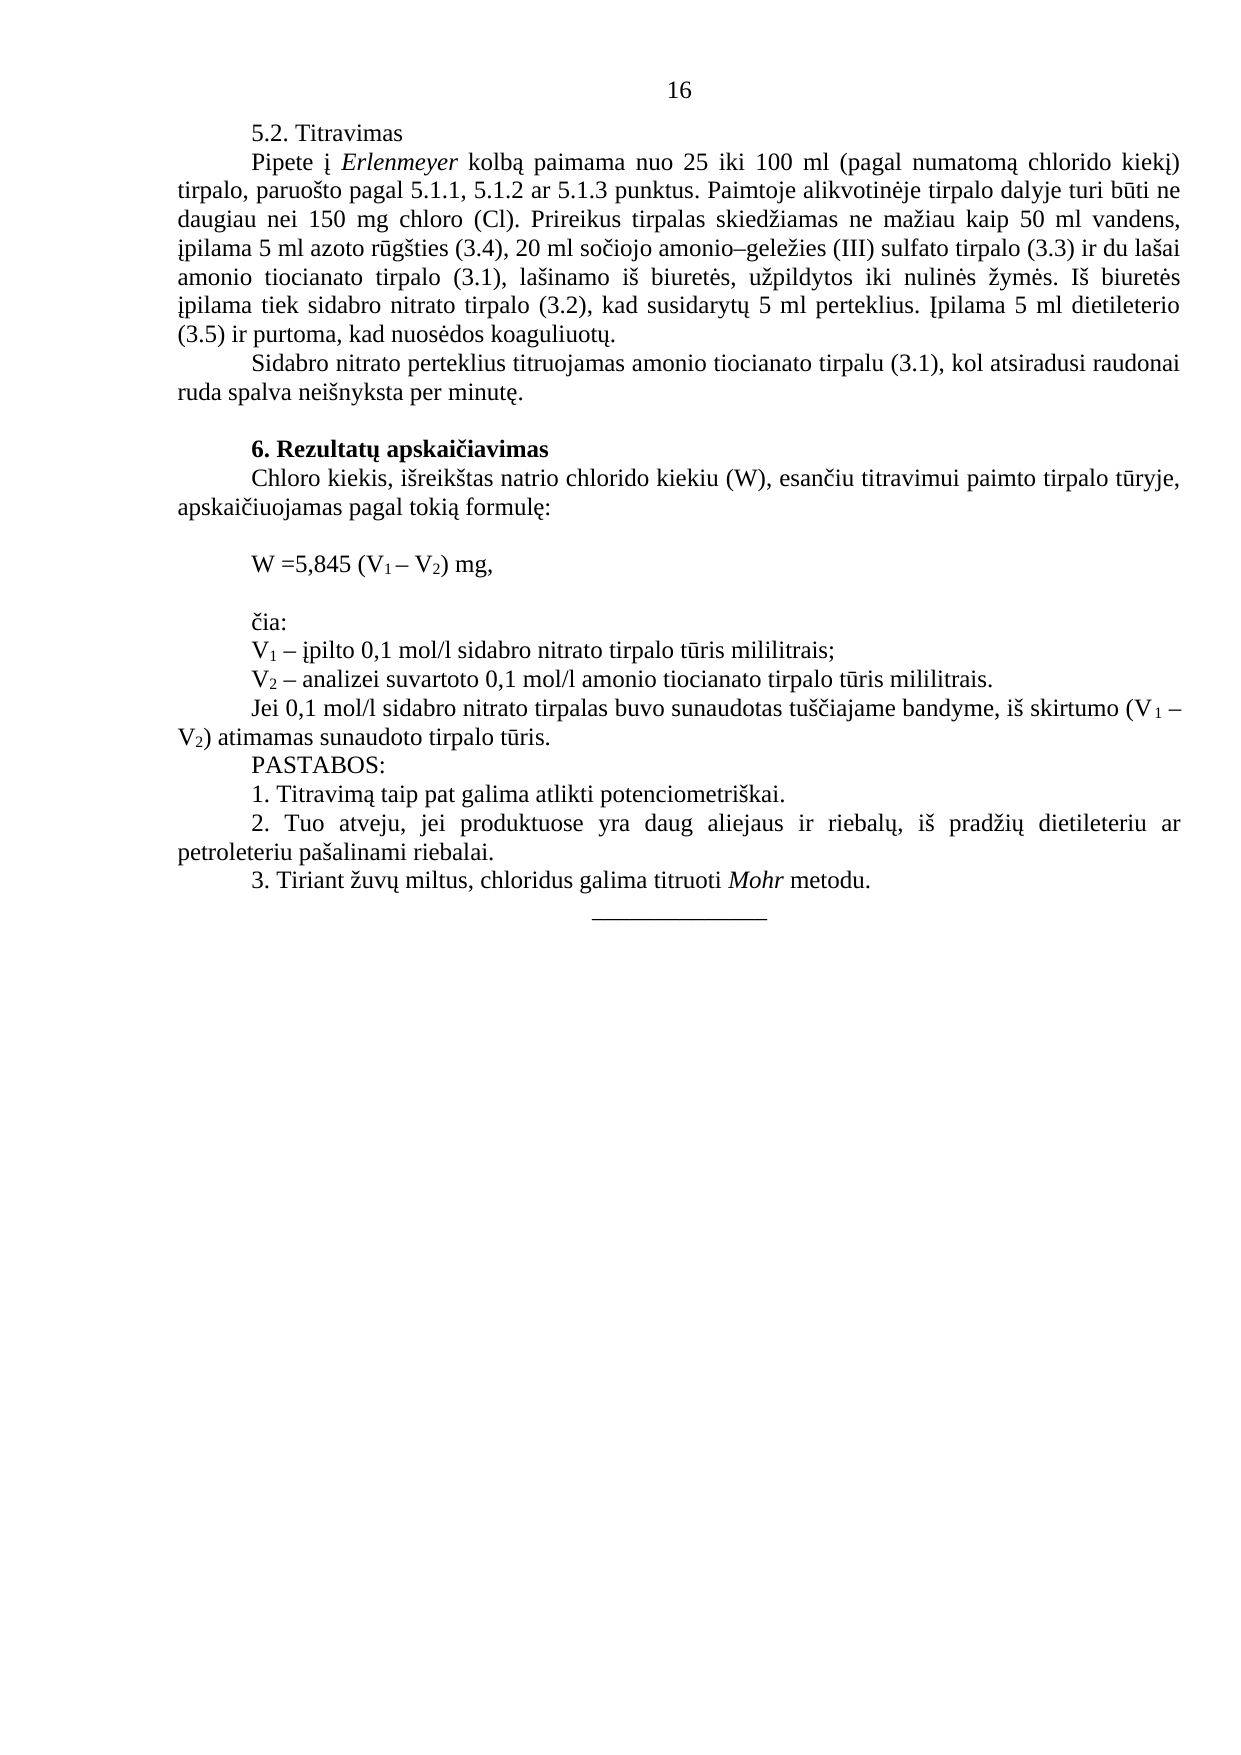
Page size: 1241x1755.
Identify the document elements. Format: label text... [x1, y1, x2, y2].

text PASTABOS: [177, 751, 1181, 779]
text Jei 0,1 mol/l sidabro nitrato tirpalas buvo sunaudotas tuščiajame bandyme, iš skirtumo (V1 – V2) atimamas sunaudoto tirpalo tūris. [177, 693, 1181, 751]
text 3. Tiriant žuvų miltus, chloridus galima titruoti Mohr metodu. [177, 866, 1181, 894]
text 5.2. Titravimas [177, 118, 1181, 147]
text V1 – įpilto 0,1 mol/l sidabro nitrato tirpalo tūris mililitrais; [177, 636, 1181, 664]
text čia: [177, 607, 1181, 636]
text Sidabro nitrato perteklius titruojamas amonio tiocianato tirpalu (3.1), kol atsiradusi raudonai ruda spalva neišnyksta per minutę. [177, 348, 1181, 406]
text 6. Rezultatų apskaičiavimas [177, 434, 1181, 463]
text 1. Titravimą taip pat galima atlikti potenciometriškai. [177, 779, 1181, 808]
text Chloro kiekis, išreikštas natrio chlorido kiekiu (W), esančiu titravimui paimto tirpalo tūryje, apskaičiuojamas pagal tokią formulę: [177, 463, 1181, 521]
text ______________ [177, 894, 1181, 923]
text Pipete į Erlenmeyer kolbą paimama nuo 25 iki 100 ml (pagal numatomą chlorido kiekį) tirpalo, paruošto pagal 5.1.1, 5.1.2 ar 5.1.3 punktus. Paimtoje alikvotinėje tirpalo dalyje turi būti ne daugiau nei 150 mg chloro (Cl). Prireikus tirpalas skiedžiamas ne mažiau kaip 50 ml vandens, įpilama 5 ml azoto rūgšties (3.4), 20 ml sočiojo amonio–geležies (III) sulfato tirpalo (3.3) ir du lašai amonio tiocianato tirpalo (3.1), lašinamo iš biuretės, užpildytos iki nulinės žymės. Iš biuretės įpilama tiek sidabro nitrato tirpalo (3.2), kad susidarytų 5 ml perteklius. Įpilama 5 ml dietileterio (3.5) ir purtoma, kad nuosėdos koaguliuotų. [177, 147, 1181, 348]
text W =5,845 (V1 – V2) mg, [177, 549, 1181, 578]
text 2. Tuo atveju, jei produktuose yra daug aliejaus ir riebalų, iš pradžių dietileteriu ar petroleteriu pašalinami riebalai. [177, 808, 1181, 866]
text V2 – analizei suvartoto 0,1 mol/l amonio tiocianato tirpalo tūris mililitrais. [177, 664, 1181, 693]
